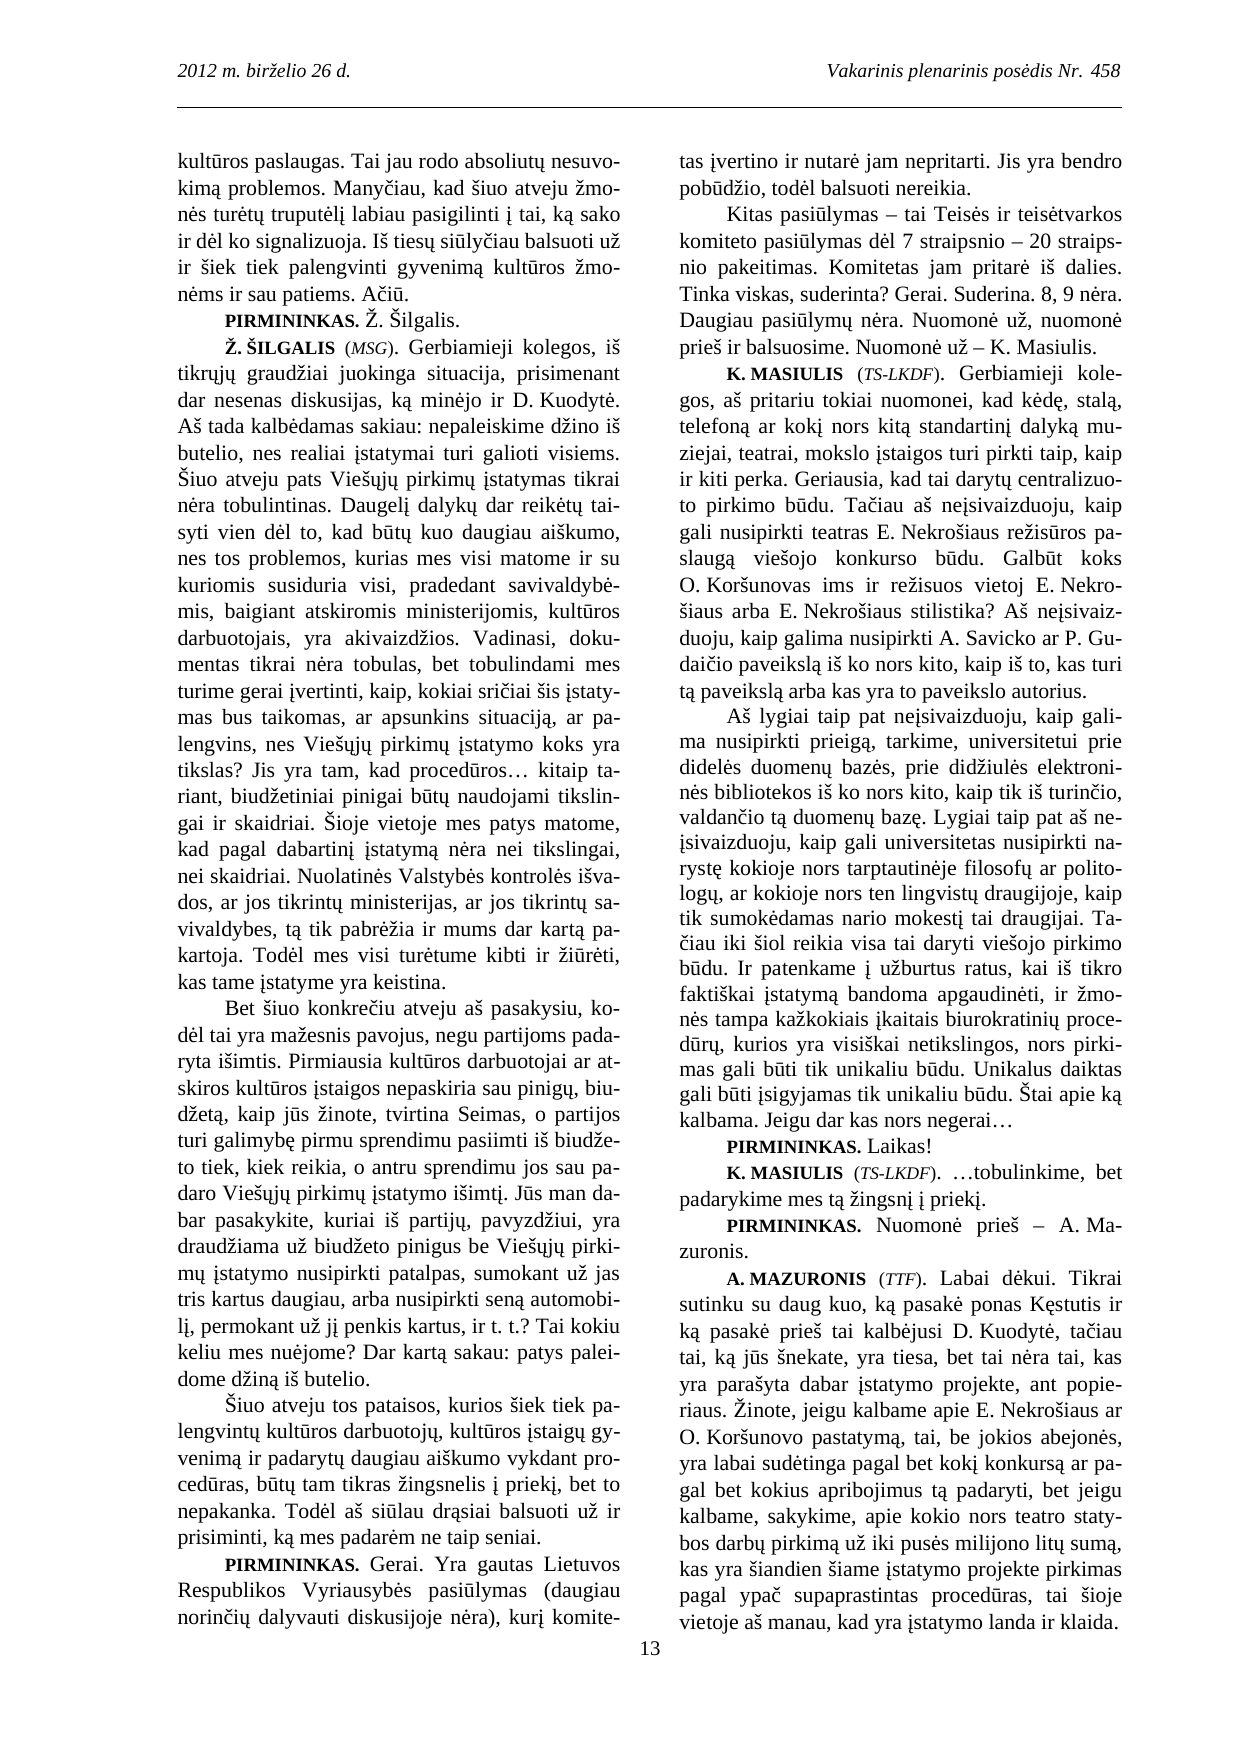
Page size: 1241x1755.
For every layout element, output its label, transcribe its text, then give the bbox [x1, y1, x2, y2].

text PIRMININKAS. Lai­kas! [679, 1132, 1122, 1158]
text PIRMININKAS. Ž. Šil­ga­lis. [177, 306, 620, 333]
text Ž. ŠILGALIS (MSG). Ger­bia­mie­ji ko­le­gos, iš tik­rų­jų grau­džiai juo­kin­ga si­tu­a­ci­ja, pri­si­me­nant dar ne­se­nas dis­ku­si­jas, ką mi­nė­jo ir D. Kuo­dy­tė. Aš ta­da kal­bė­da­mas sa­kiau: ne­pa­leis­ki­me dži­no iš bu­te­lio, nes re­a­liai įsta­ty­mai tu­ri ga­lio­ti vi­siems. Šiuo at­ve­ju pats Vie­šų­jų pir­ki­mų įsta­ty­mas tik­rai nė­ra to­bu­lin­ti­nas. Dau­ge­lį da­ly­kų dar rei­kė­tų tai­sy­ti vien dėl to, kad bū­tų kuo dau­giau aiš­ku­mo, nes tos pro­ble­mos, ku­rias mes vi­si ma­to­me ir su ku­rio­mis su­si­du­ria vi­si, pra­de­dant sa­vi­val­dy­bė­mis, bai­giant at­ski­ro­mis mi­nis­te­ri­jo­mis, kul­tū­ros dar­buo­to­jais, yra aki­vaiz­džios. Va­di­na­si, do­ku­men­tas tik­rai nė­ra to­bu­las, bet to­bu­lin­da­mi mes tu­ri­me ge­rai įver­tin­ti, kaip, ko­kiai sri­čiai šis įsta­ty­mas bus tai­ko­mas, ar ap­sun­kins si­tu­a­ci­ją, ar pa­leng­vins, nes Vie­šų­jų pir­ki­mų įsta­ty­mo koks yra tiks­las? Jis yra tam, kad pro­ce­dū­ros… ki­taip ta­riant, biu­dže­ti­niai pi­ni­gai bū­tų nau­do­ja­mi tiks­lin­gai ir skaid­riai. Šio­je vie­to­je mes pa­tys ma­to­me, kad pa­gal da­bar­ti­nį įsta­ty­mą nė­ra nei tiks­lin­gai, nei skaid­riai. Nuo­la­ti­nės Vals­ty­bės kon­tro­lės iš­va­dos, ar jos tik­rin­tų mi­nis­te­ri­jas, ar jos tik­rin­tų sa­vi­val­dy­bes, tą tik pa­brė­žia ir mums dar kar­tą pa­kar­to­ja. To­dėl mes vi­si tu­rė­tu­me kib­ti ir žiū­rė­ti, kas ta­me įsta­ty­me yra keis­ti­na. [177, 333, 620, 994]
text Šiuo at­ve­ju tos pa­tai­sos, ku­rios šiek tiek pa­leng­vin­tų kul­tū­ros dar­buo­to­jų, kul­tū­ros įstai­gų gy­ve­ni­mą ir pa­da­ry­tų dau­giau aiš­ku­mo vyk­dant pro­ce­dū­ras, bū­tų tam tik­ras žings­ne­lis į prie­kį, bet to ne­pa­kan­ka. To­dėl aš siū­lau drą­siai bal­suo­ti už ir pri­si­min­ti, ką mes pa­da­rėm ne taip se­niai. [177, 1391, 620, 1550]
text PIRMININKAS. Ge­rai. Yra gau­tas Lie­tu­vos Res­pub­li­kos Vy­riau­sy­bės pa­siū­ly­mas (dau­giau no­rin­čių da­ly­vau­ti dis­ku­si­jo­je nė­ra), ku­rį ko­mi­te­ [177, 1550, 620, 1629]
text kul­tū­ros pa­slau­gas. Tai jau ro­do ab­so­liu­tų ne­su­vo­ki­mą pro­ble­mos. Ma­ny­čiau, kad šiuo at­ve­ju žmo­nės tu­rė­tų tru­pu­tė­lį la­biau pa­si­gi­lin­ti į tai, ką sa­ko ir dėl ko sig­na­li­zuo­ja. Iš tie­sų siū­ly­čiau bal­suo­ti už ir šiek tiek pa­leng­vin­ti gy­ve­ni­mą kul­tū­ros žmo­nėms ir sau pa­tiems. Ačiū. [177, 148, 620, 306]
text A. MAZURONIS (TTF). La­bai dė­kui. Tik­rai su­tin­ku su daug kuo, ką pa­sa­kė po­nas Kęs­tu­tis ir ką pa­sa­kė prieš tai kal­bė­ju­si D. Kuo­dy­tė, ta­čiau tai, ką jūs šne­ka­te, yra tie­sa, bet tai nė­ra tai, kas yra pa­ra­šy­ta da­bar įsta­ty­mo pro­jek­te, ant po­pie­riaus. Ži­no­te, jei­gu kal­ba­me apie E. Ne­kro­šiaus ar O. Kor­šu­no­vo pa­sta­ty­mą, tai, be jo­kios abe­jo­nės, yra la­bai su­dė­tin­ga pa­gal bet ko­kį kon­kur­są ar pa­gal bet ko­kius ap­ri­bo­ji­mus tą pa­da­ry­ti, bet jei­gu kal­ba­me, sa­ky­ki­me, apie ko­kio nors te­at­ro sta­ty­bos dar­bų pir­ki­mą už iki pu­sės mi­li­jo­no li­tų su­mą, kas yra šian­dien šia­me įsta­ty­mo pro­jek­te pir­ki­mas pa­gal ypač su­pap­ras­tin­tas pro­ce­dū­ras, tai šio­je vie­to­je aš ma­nau, kad yra įsta­ty­mo lan­da ir klai­da. [679, 1264, 1122, 1634]
text Ki­tas pa­siū­ly­mas – tai Tei­sės ir tei­sėt­var­kos ko­mi­te­to pa­siū­ly­mas dėl 7 straips­nio – 20 strai­ps­nio pa­kei­ti­mas. Ko­mi­te­tas jam pri­ta­rė iš da­lies. Tin­ka vis­kas, su­de­rin­ta? Ge­rai. Su­de­ri­na. 8, 9 nė­ra. Dau­giau pa­siū­ly­mų nė­ra. Nuo­mo­nė už, nuo­mo­nė prieš ir bal­suo­si­me. Nuo­mo­nė už – K. Ma­siu­lis. [679, 201, 1122, 359]
text Aš ly­giai taip pat ne­įsi­vaiz­duo­ju, kaip ga­li­ma nu­si­pirk­ti pri­ei­gą, tar­ki­me, uni­ver­si­te­tui prie di­de­lės duo­me­nų ba­zės, prie di­džiu­lės elek­tro­ni­nės bib­lio­te­kos iš ko nors ki­to, kaip tik iš tu­rin­čio, val­dan­čio tą duo­me­nų ba­zę. Ly­giai taip pat aš ne­įsi­vaiz­duo­ju, kaip ga­li uni­ver­si­te­tas nu­si­pirk­ti na­rys­tę ko­kio­je nors tarp­tau­ti­nė­je fi­lo­so­fų ar po­li­to­lo­gų, ar ko­kio­je nors ten ling­vis­tų drau­gi­jo­je, kaip tik su­mo­kė­da­mas na­rio mo­kes­tį tai drau­gi­jai. Ta­čiau iki šiol rei­kia vi­sa tai da­ry­ti vie­šo­jo pir­ki­mo bū­du. Ir pa­ten­ka­me į už­bur­tus ra­tus, kai iš tik­ro fak­tiš­kai įsta­ty­mą ban­do­ma ap­gau­di­nė­ti, ir žmo­nės tam­pa kaž­ko­kiais įkai­tais biu­ro­kratinių pro­ce­dū­rų, ku­rios yra vi­siš­kai ne­tiks­lin­gos, nors pir­ki­mas ga­li bū­ti tik uni­ka­liu bū­du. Uni­ka­lus daik­tas ga­li bū­ti įsi­gy­ja­mas tik uni­ka­liu bū­du. Štai apie ką kal­ba­ma. Jei­gu dar kas nors ne­ge­rai… [679, 703, 1122, 1132]
text Bet šiuo kon­kre­čiu at­ve­ju aš pa­sa­ky­siu, ko­dėl tai yra ma­žes­nis pa­vo­jus, ne­gu par­ti­joms pa­da­ry­ta iš­im­tis. Pir­miau­sia kul­tū­ros dar­buo­to­jai ar at­ski­ros kul­tū­ros įstai­gos nepa­­ski­ria sau pi­ni­gų, biu­dže­tą, kaip jūs ži­no­te, tvir­ti­na Sei­mas, o par­ti­jos tu­ri ga­li­my­bę pir­mu spren­di­mu pa­si­im­ti iš biu­dže­to tiek, kiek rei­kia, o an­tru spren­di­mu jos sau pa­da­ro Vie­šų­jų pir­ki­mų įsta­ty­mo iš­im­tį. Jūs man da­bar pa­sa­ky­ki­te, ku­riai iš par­ti­jų, pa­vyz­džiui, yra drau­džia­ma už biu­dže­to pi­ni­gus be Vie­šų­jų pir­ki­mų įsta­ty­mo nu­si­pirk­ti pa­tal­pas, su­mo­kant už jas tris kar­tus dau­giau, ar­ba nu­si­pirk­ti se­ną au­to­mo­bi­lį, per­mo­kant už jį pen­kis kar­tus, ir t. t.? Tai ko­kiu ke­liu mes nu­ė­jo­me? Dar kar­tą sa­kau: pa­tys pa­lei­do­me dži­ną iš bu­te­lio. [177, 994, 620, 1391]
text K. MASIULIS (TS-LKDF). Ger­bia­mie­ji ko­le­gos, aš pri­ta­riu to­kiai nuo­mo­nei, kad kė­dę, sta­lą, te­le­fo­ną ar ko­kį nors ki­tą stan­dar­ti­nį da­ly­ką mu­zie­jai, te­at­rai, moks­lo įstai­gos tu­ri pirk­ti taip, kaip ir ki­ti per­ka. Ge­riau­sia, kad tai da­ry­tų cen­tra­li­zuo­to pir­ki­mo bū­du. Ta­čiau aš ne­įsi­vaiz­duo­ju, kaip ga­li nu­si­pirk­ti te­at­ras E. Ne­kro­šiaus re­ži­sū­ros pa­slau­gą vie­šo­jo kon­kur­so bū­du. Gal­būt koks O. Kor­šu­no­vas ims ir re­ži­suos vie­toj E. Ne­kro­šiaus ar­ba E. Ne­kro­šiaus sti­lis­ti­ka? Aš ne­įsi­vaiz­duo­ju, kaip ga­li­ma nu­si­pirk­ti A. Sa­vic­ko ar P. Gu­dai­čio pa­veiks­lą iš ko nors ki­to, kaip iš to, kas tu­ri tą pa­veiks­lą ar­ba kas yra to pa­veiks­lo au­to­rius. [679, 359, 1122, 703]
text PIRMININKAS. Nuo­mo­nė prieš – A. Ma­zuro­nis. [679, 1211, 1122, 1264]
text tas įver­ti­no ir nu­ta­rė jam ne­pri­tar­ti. Jis yra ben­dro po­bū­džio, to­dėl bal­suo­ti ne­rei­kia. [679, 148, 1122, 201]
text K. MASIULIS (TS-LKDF). …to­bu­lin­ki­me, bet pa­da­ry­ki­me mes tą žings­nį į prie­kį. [679, 1158, 1122, 1211]
